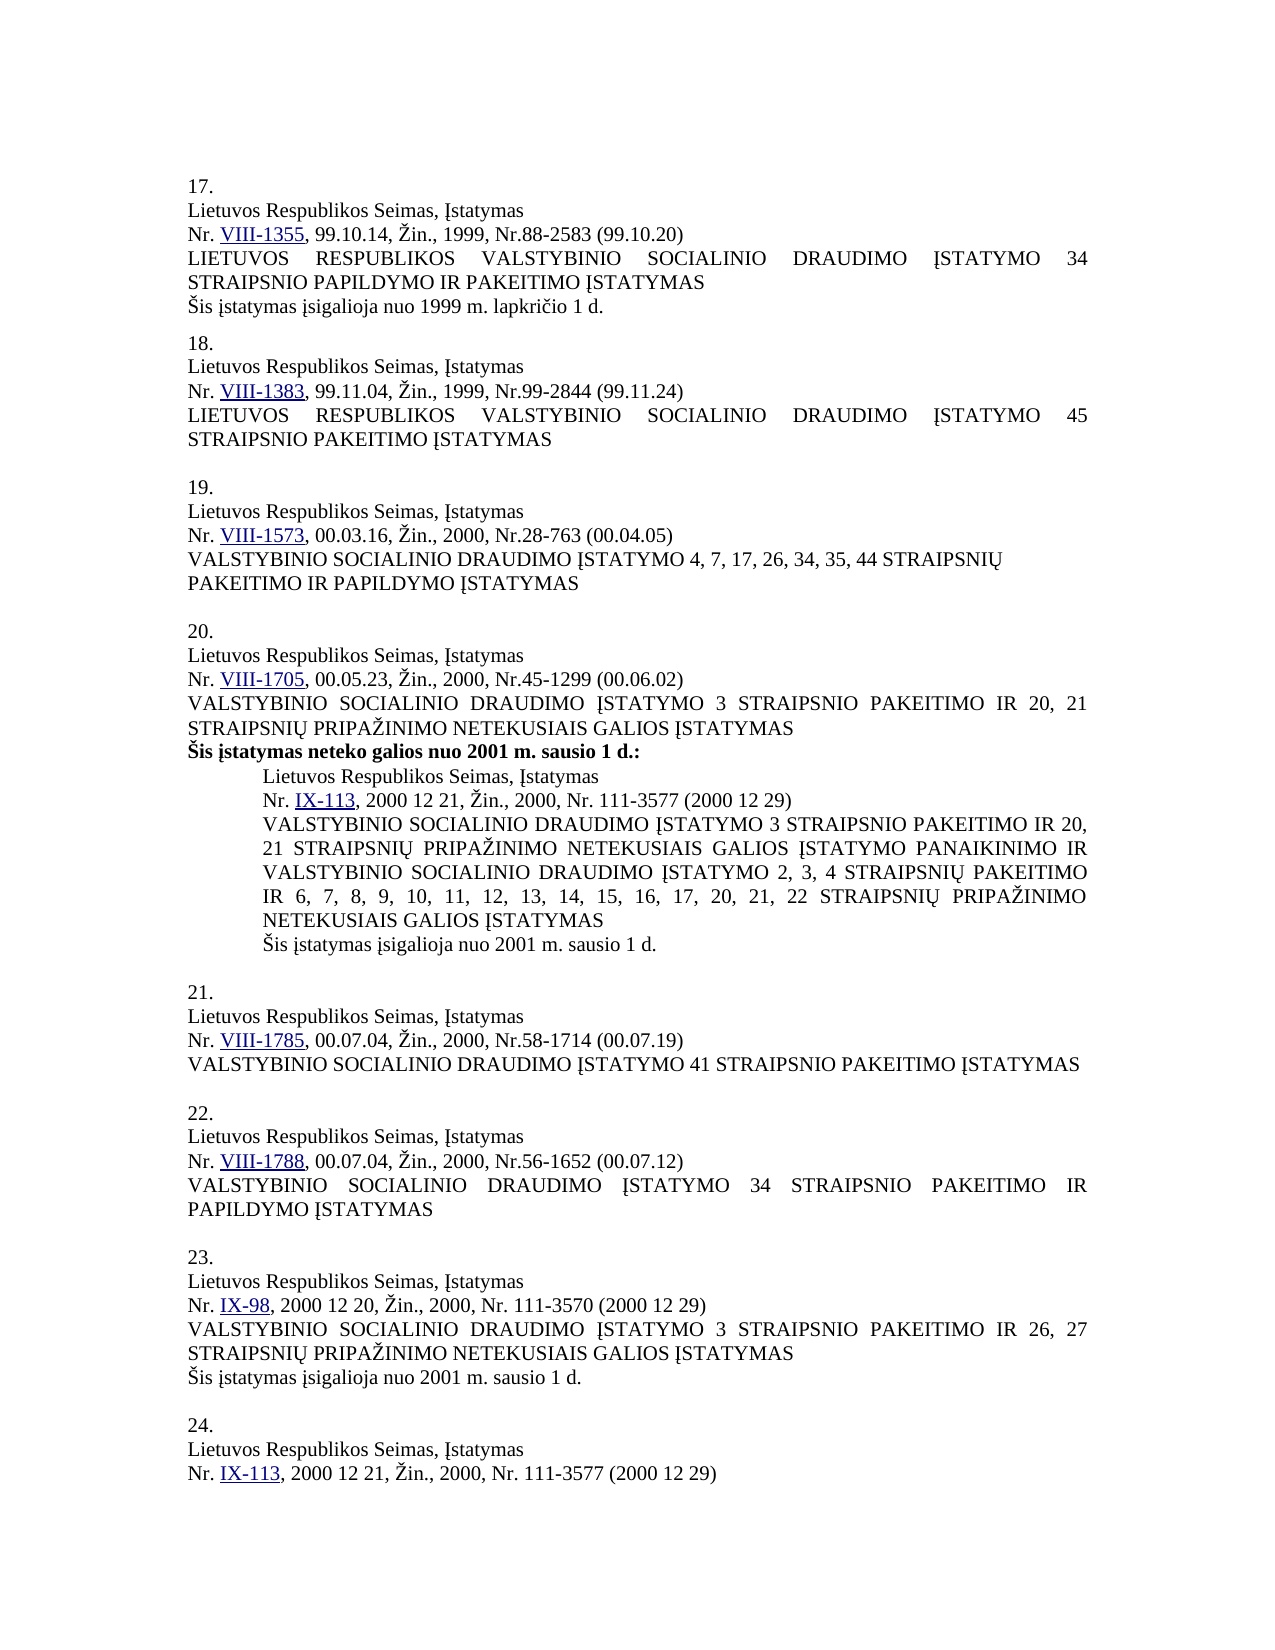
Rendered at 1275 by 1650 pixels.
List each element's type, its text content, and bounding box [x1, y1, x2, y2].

text Lietuvos Respublikos Seimas, Įstatymas [187, 354, 1088, 378]
text Nr. VIII-1383, 99.11.04, Žin., 1999, Nr.99-2844 (99.11.24) [187, 378, 1088, 403]
text LIETUVOS RESPUBLIKOS VALSTYBINIO SOCIALINIO DRAUDIMO ĮSTATYMO 45 STRAIPSNIO PAKEITIMO ĮSTATYMAS [187, 403, 1088, 451]
text Nr. VIII-1573, 00.03.16, Žin., 2000, Nr.28-763 (00.04.05) [187, 523, 1088, 547]
text 18. [187, 330, 1088, 354]
text 24. [187, 1413, 1088, 1437]
text 23. [187, 1245, 1088, 1269]
text Lietuvos Respublikos Seimas, Įstatymas [187, 643, 1088, 667]
text Nr. VIII-1788, 00.07.04, Žin., 2000, Nr.56-1652 (00.07.12) [187, 1148, 1088, 1173]
text 22. [187, 1100, 1088, 1124]
text VALSTYBINIO SOCIALINIO DRAUDIMO ĮSTATYMO 3 STRAIPSNIO PAKEITIMO IR 20, 21 STRAIPSNIŲ PRIPAŽINIMO NETEKUSIAIS GALIOS ĮSTATYMAS [187, 691, 1088, 739]
text Lietuvos Respublikos Seimas, Įstatymas [187, 763, 1088, 788]
text 20. [187, 619, 1088, 643]
text Nr. VIII-1355, 99.10.14, Žin., 1999, Nr.88-2583 (99.10.20) [187, 222, 1088, 246]
text VALSTYBINIO SOCIALINIO DRAUDIMO ĮSTATYMO 4, 7, 17, 26, 34, 35, 44 STRAIPSNIŲ PAKEITIMO IR PAPILDYMO ĮSTATYMAS [187, 547, 1088, 595]
text Nr. VIII-1705, 00.05.23, Žin., 2000, Nr.45-1299 (00.06.02) [187, 667, 1088, 691]
text Šis įstatymas įsigalioja nuo 1999 m. lapkričio 1 d. [187, 294, 1088, 318]
text VALSTYBINIO SOCIALINIO DRAUDIMO ĮSTATYMO 3 STRAIPSNIO PAKEITIMO IR 26, 27 STRAIPSNIŲ PRIPAŽINIMO NETEKUSIAIS GALIOS ĮSTATYMAS [187, 1317, 1088, 1365]
text Nr. IX-113, 2000 12 21, Žin., 2000, Nr. 111-3577 (2000 12 29) [187, 788, 1088, 812]
text 19. [187, 475, 1088, 499]
text Nr. IX-113, 2000 12 21, Žin., 2000, Nr. 111-3577 (2000 12 29) [187, 1461, 1088, 1485]
text VALSTYBINIO SOCIALINIO DRAUDIMO ĮSTATYMO 3 STRAIPSNIO PAKEITIMO IR 20, 21 STRAIPSNIŲ PRIPAŽINIMO NETEKUSIAIS GALIOS ĮSTATYMO PANAIKINIMO IR VALSTYBINIO SOCIALINIO DRAUDIMO ĮSTATYMO 2, 3, 4 STRAIPSNIŲ PAKEITIMO IR 6, 7, 8, 9, 10, 11, 12, 13, 14, 15, 16, 17, 20, 21, 22 STRAIPSNIŲ PRIPAŽINIMO NETEKUSIAIS GALIOS ĮSTATYMAS [262, 812, 1088, 932]
text Lietuvos Respublikos Seimas, Įstatymas [187, 1004, 1088, 1028]
text Nr. VIII-1785, 00.07.04, Žin., 2000, Nr.58-1714 (00.07.19) [187, 1028, 1088, 1052]
text Nr. IX-98, 2000 12 20, Žin., 2000, Nr. 111-3570 (2000 12 29) [187, 1293, 1088, 1317]
text LIETUVOS RESPUBLIKOS VALSTYBINIO SOCIALINIO DRAUDIMO ĮSTATYMO 34 STRAIPSNIO PAPILDYMO IR PAKEITIMO ĮSTATYMAS [187, 246, 1088, 294]
text Lietuvos Respublikos Seimas, Įstatymas [187, 1437, 1088, 1461]
text VALSTYBINIO SOCIALINIO DRAUDIMO ĮSTATYMO 34 STRAIPSNIO PAKEITIMO IR PAPILDYMO ĮSTATYMAS [187, 1173, 1088, 1221]
text Lietuvos Respublikos Seimas, Įstatymas [187, 499, 1088, 523]
text 17. [187, 174, 1088, 198]
text Lietuvos Respublikos Seimas, Įstatymas [187, 1124, 1088, 1148]
subtitle VALSTYBINIO SOCIALINIO DRAUDIMO ĮSTATYMO 41 STRAIPSNIO PAKEITIMO ĮSTATYMAS [187, 1052, 1088, 1076]
text Šis įstatymas įsigalioja nuo 2001 m. sausio 1 d. [187, 1365, 1088, 1389]
text Šis įstatymas įsigalioja nuo 2001 m. sausio 1 d. [187, 932, 1088, 956]
text Lietuvos Respublikos Seimas, Įstatymas [187, 1269, 1088, 1293]
text Lietuvos Respublikos Seimas, Įstatymas [187, 198, 1088, 222]
text 21. [187, 980, 1088, 1004]
subtitle Šis įstatymas neteko galios nuo 2001 m. sausio 1 d.: [187, 739, 1088, 763]
